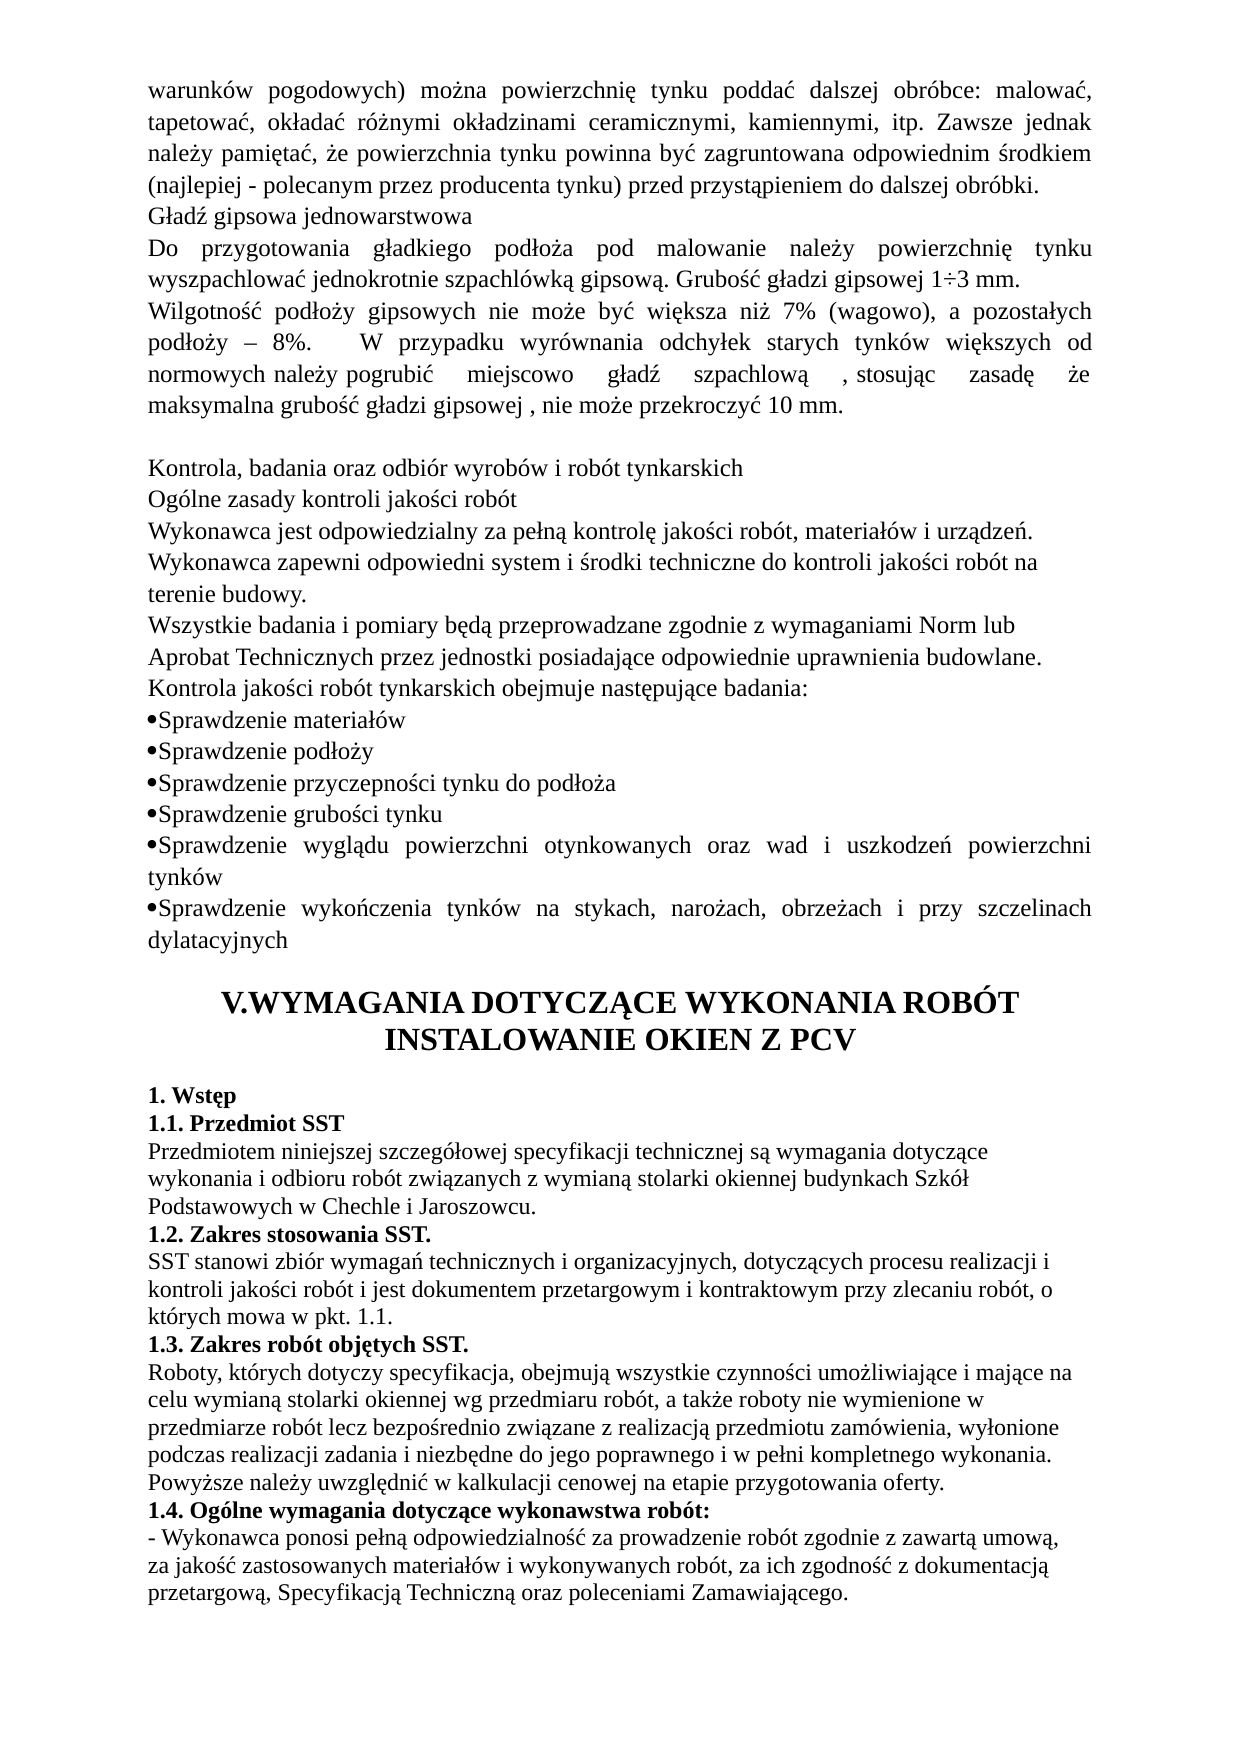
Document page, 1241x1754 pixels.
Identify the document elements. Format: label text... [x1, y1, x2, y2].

text celu wymianą stolarki okiennej wg przedmiaru robót, a także roboty nie wymienione w [148, 1385, 1093, 1413]
list Sprawdzenie materiałów [148, 703, 1093, 734]
text Do przygotowania gładkiego podłoża pod malowanie należy powierzchnię tynku wyszpachlować jednokrotnie szpachlówką gipsową. Grubość gładzi gipsowej 1÷3 mm. [148, 231, 1093, 294]
text - Wykonawca ponosi pełną odpowiedzialność za prowadzenie robót zgodnie z zawartą umową, [148, 1523, 1093, 1551]
text 1. Wstęp [148, 1082, 1093, 1109]
text 1.4. Ogólne wymagania dotyczące wykonawstwa robót: [148, 1496, 1093, 1523]
text INSTALOWANIE OKIEN Z PCV [148, 1020, 1093, 1057]
text Przedmiotem niniejszej szczegółowej specyfikacji technicznej są wymagania dotyczące [148, 1137, 1093, 1164]
text Powyższe należy uwzględnić w kalkulacji cenowej na etapie przygotowania oferty. [148, 1468, 1093, 1496]
text 1.1. Przedmiot SST [148, 1109, 1093, 1137]
text Podstawowych w Chechle i Jaroszowcu. [148, 1192, 1093, 1219]
list Sprawdzenie wyglądu powierzchni otynkowanych oraz wad i uszkodzeń powierzchni tynków [148, 829, 1093, 892]
text V.WYMAGANIA DOTYCZĄCE WYKONANIA ROBÓT [148, 983, 1093, 1020]
text 1.3. Zakres robót objętych SST. [148, 1330, 1093, 1358]
text Wszystkie badania i pomiary będą przeprowadzane zgodnie z wymaganiami Norm lub [148, 608, 1093, 640]
list Sprawdzenie wykończenia tynków na stykach, narożach, obrzeżach i przy szczelinach dylatacyjnych [148, 892, 1093, 954]
text kontroli jakości robót i jest dokumentem przetargowym i kontraktowym przy zlecaniu robót, o [148, 1275, 1093, 1302]
text za jakość zastosowanych materiałów i wykonywanych robót, za ich zgodność z dokumentacją [148, 1551, 1093, 1578]
text Kontrola, badania oraz odbiór wyrobów i robót tynkarskich [148, 451, 1093, 483]
text Ogólne zasady kontroli jakości robót [148, 483, 1093, 514]
text terenie budowy. [148, 577, 1093, 608]
text Kontrola jakości robót tynkarskich obejmuje następujące badania: [148, 671, 1093, 703]
text Gładź gipsowa jednowarstwowa [148, 199, 1093, 231]
text Wykonawca jest odpowiedzialny za pełną kontrolę jakości robót, materiałów i urządzeń. [148, 514, 1093, 546]
text warunków pogodowych) można powierzchnię tynku poddać dalszej obróbce: malować, tapetować, okładać różnymi okładzinami ceramicznymi, kamiennymi, itp. Zawsze jednak należy pamiętać, że powierzchnia tynku powinna być zagruntowana odpowiednim środkiem (najlepiej - polecanym przez producenta tynku) przed przystąpieniem do dalszej obróbki. [148, 74, 1093, 199]
text Aprobat Technicznych przez jednostki posiadające odpowiednie uprawnienia budowlane. [148, 640, 1093, 671]
text wykonania i odbioru robót związanych z wymianą stolarki okiennej budynkach Szkół [148, 1164, 1093, 1192]
text Wykonawca zapewni odpowiedni system i środki techniczne do kontroli jakości robót na [148, 546, 1093, 577]
list Sprawdzenie grubości tynku [148, 797, 1093, 829]
text których mowa w pkt. 1.1. [148, 1302, 1093, 1330]
text SST stanowi zbiór wymagań technicznych i organizacyjnych, dotyczących procesu realizacji i [148, 1247, 1093, 1275]
text Wilgotność podłoży gipsowych nie może być większa niż 7% (wagowo), a pozostałych podłoży – 8%. W przypadku wyrównania odchyłek starych tynków większych od normowych należy pogrubić miejscowo gładź szpachlową , stosując zasadę że maksymalna grubość gładzi gipsowej , nie może przekroczyć 10 mm. [148, 294, 1093, 420]
text Roboty, których dotyczy specyfikacja, obejmują wszystkie czynności umożliwiające i mające na [148, 1358, 1093, 1385]
text 1.2. Zakres stosowania SST. [148, 1219, 1093, 1247]
text podczas realizacji zadania i niezbędne do jego poprawnego i w pełni kompletnego wykonania. [148, 1440, 1093, 1468]
list Sprawdzenie podłoży [148, 734, 1093, 766]
text przedmiarze robót lecz bezpośrednio związane z realizacją przedmiotu zamówienia, wyłonione [148, 1413, 1093, 1440]
list Sprawdzenie przyczepności tynku do podłoża [148, 766, 1093, 797]
text przetargową, Specyfikacją Techniczną oraz poleceniami Zamawiającego. [148, 1578, 1093, 1606]
